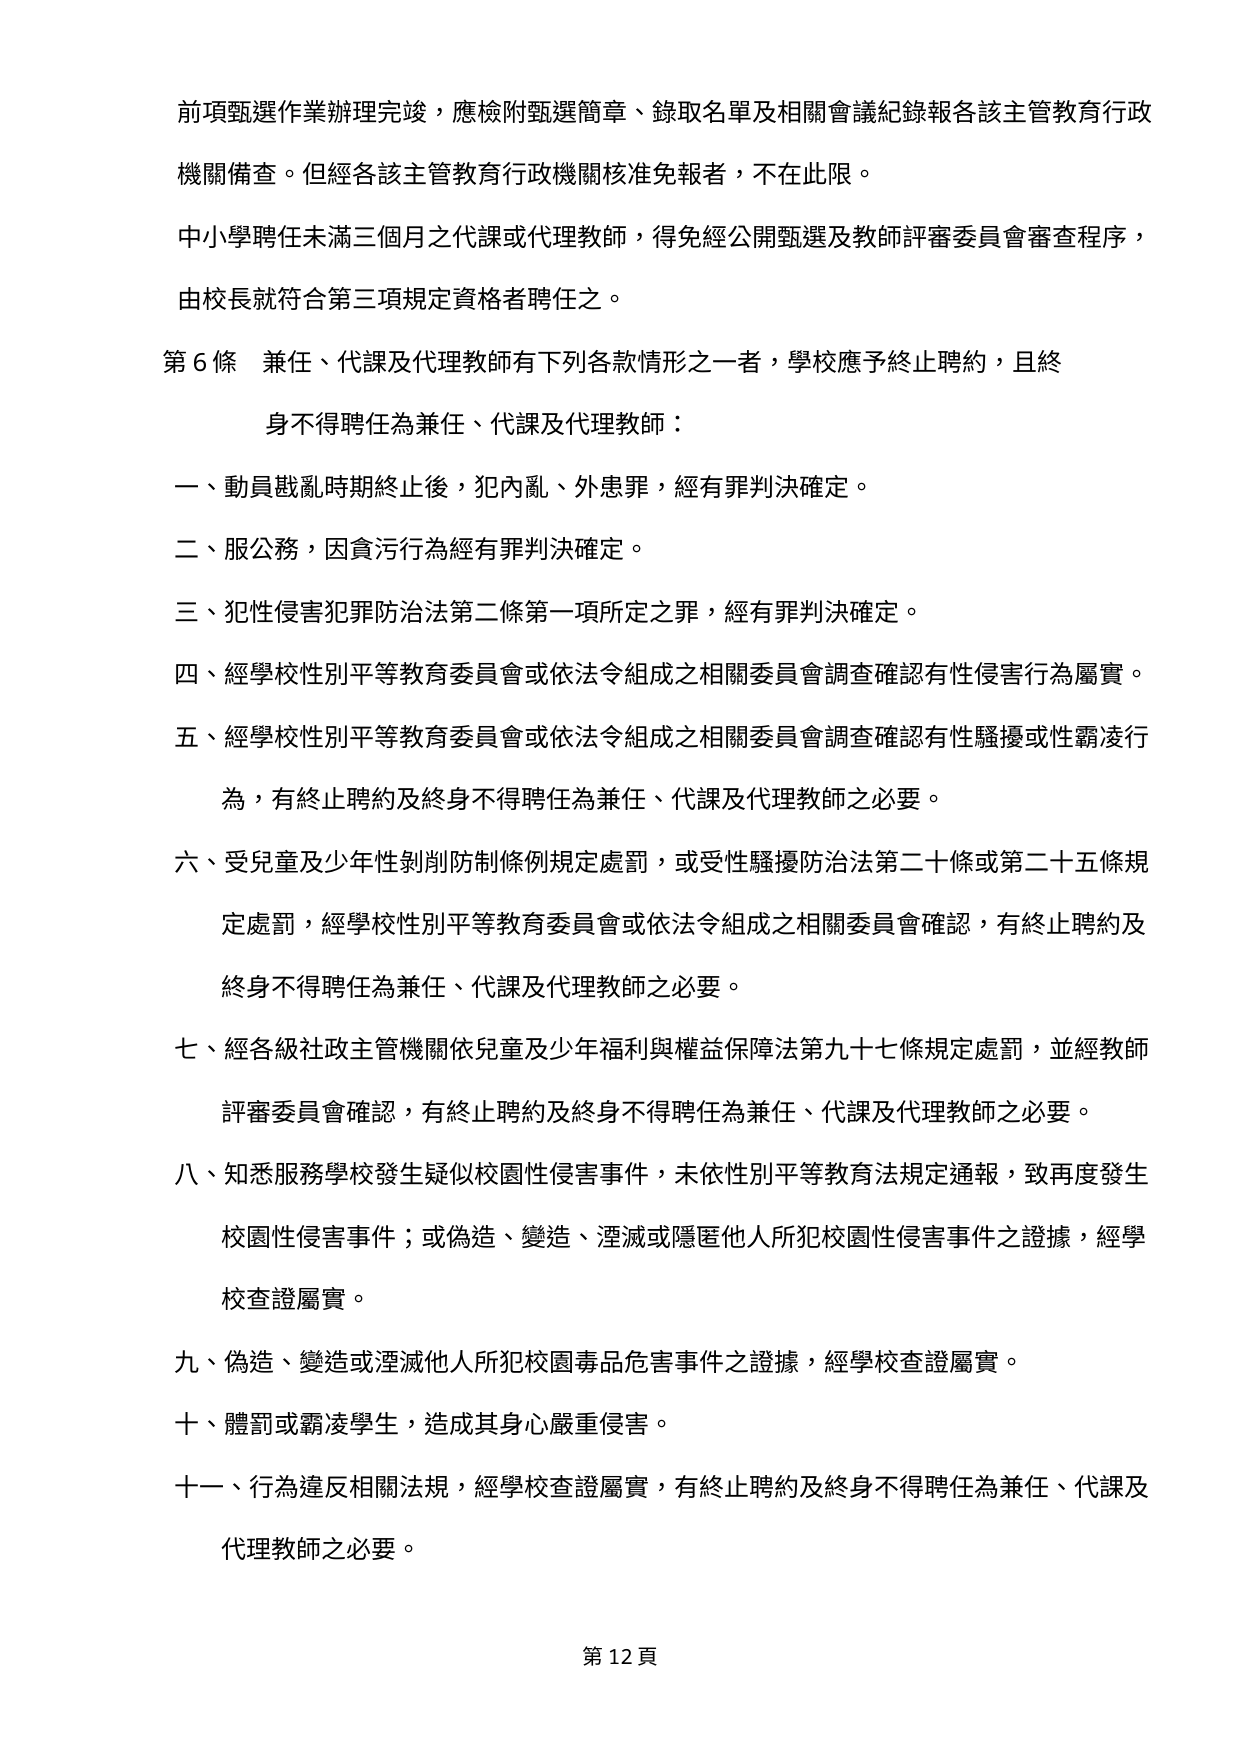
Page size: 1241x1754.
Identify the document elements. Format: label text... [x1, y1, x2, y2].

text 九、偽造、變造或湮滅他人所犯校園毒品危害事件之證據，經學校查證屬實。 [174, 1318, 1166, 1381]
text 十一、行為違反相關法規，經學校查證屬實，有終止聘約及終身不得聘任為兼任、代課及代理教師之必要。 [174, 1443, 1166, 1568]
text 六、受兒童及少年性剝削防制條例規定處罰，或受性騷擾防治法第二十條或第二十五條規定處罰，經學校性別平等教育委員會或依法令組成之相關委員會確認，有終止聘約及終身不得聘任為兼任、代課及代理教師之必要。 [174, 818, 1166, 1006]
text 二、服公務，因貪污行為經有罪判決確定。 [74, 506, 1166, 568]
text 第6條 兼任、代課及代理教師有下列各款情形之一者，學校應予終止聘約，且終 身不得聘任為兼任、代課及代理教師： [162, 318, 1166, 443]
text 十、體罰或霸凌學生，造成其身心嚴重侵害。 [174, 1381, 1166, 1443]
text 前項甄選作業辦理完竣，應檢附甄選簡章、錄取名單及相關會議紀錄報各該主管教育行政機關備查。但經各該主管教育行政機關核准免報者，不在此限。 [177, 68, 1166, 193]
text 中小學聘任未滿三個月之代課或代理教師，得免經公開甄選及教師評審委員會審查程序，由校長就符合第三項規定資格者聘任之。 [177, 193, 1166, 318]
text 四、經學校性別平等教育委員會或依法令組成之相關委員會調查確認有性侵害行為屬實。 [174, 631, 1166, 693]
text 五、經學校性別平等教育委員會或依法令組成之相關委員會調查確認有性騷擾或性霸凌行為，有終止聘約及終身不得聘任為兼任、代課及代理教師之必要。 [174, 693, 1166, 818]
text 七、經各級社政主管機關依兒童及少年福利與權益保障法第九十七條規定處罰，並經教師評審委員會確認，有終止聘約及終身不得聘任為兼任、代課及代理教師之必要。 [174, 1006, 1166, 1131]
text 一、動員戡亂時期終止後，犯內亂、外患罪，經有罪判決確定。 [74, 443, 1166, 506]
text 三、犯性侵害犯罪防治法第二條第一項所定之罪，經有罪判決確定。 [74, 568, 1166, 631]
text 八、知悉服務學校發生疑似校園性侵害事件，未依性別平等教育法規定通報，致再度發生校園性侵害事件；或偽造、變造、湮滅或隱匿他人所犯校園性侵害事件之證據，經學校查證屬實。 [174, 1131, 1166, 1318]
